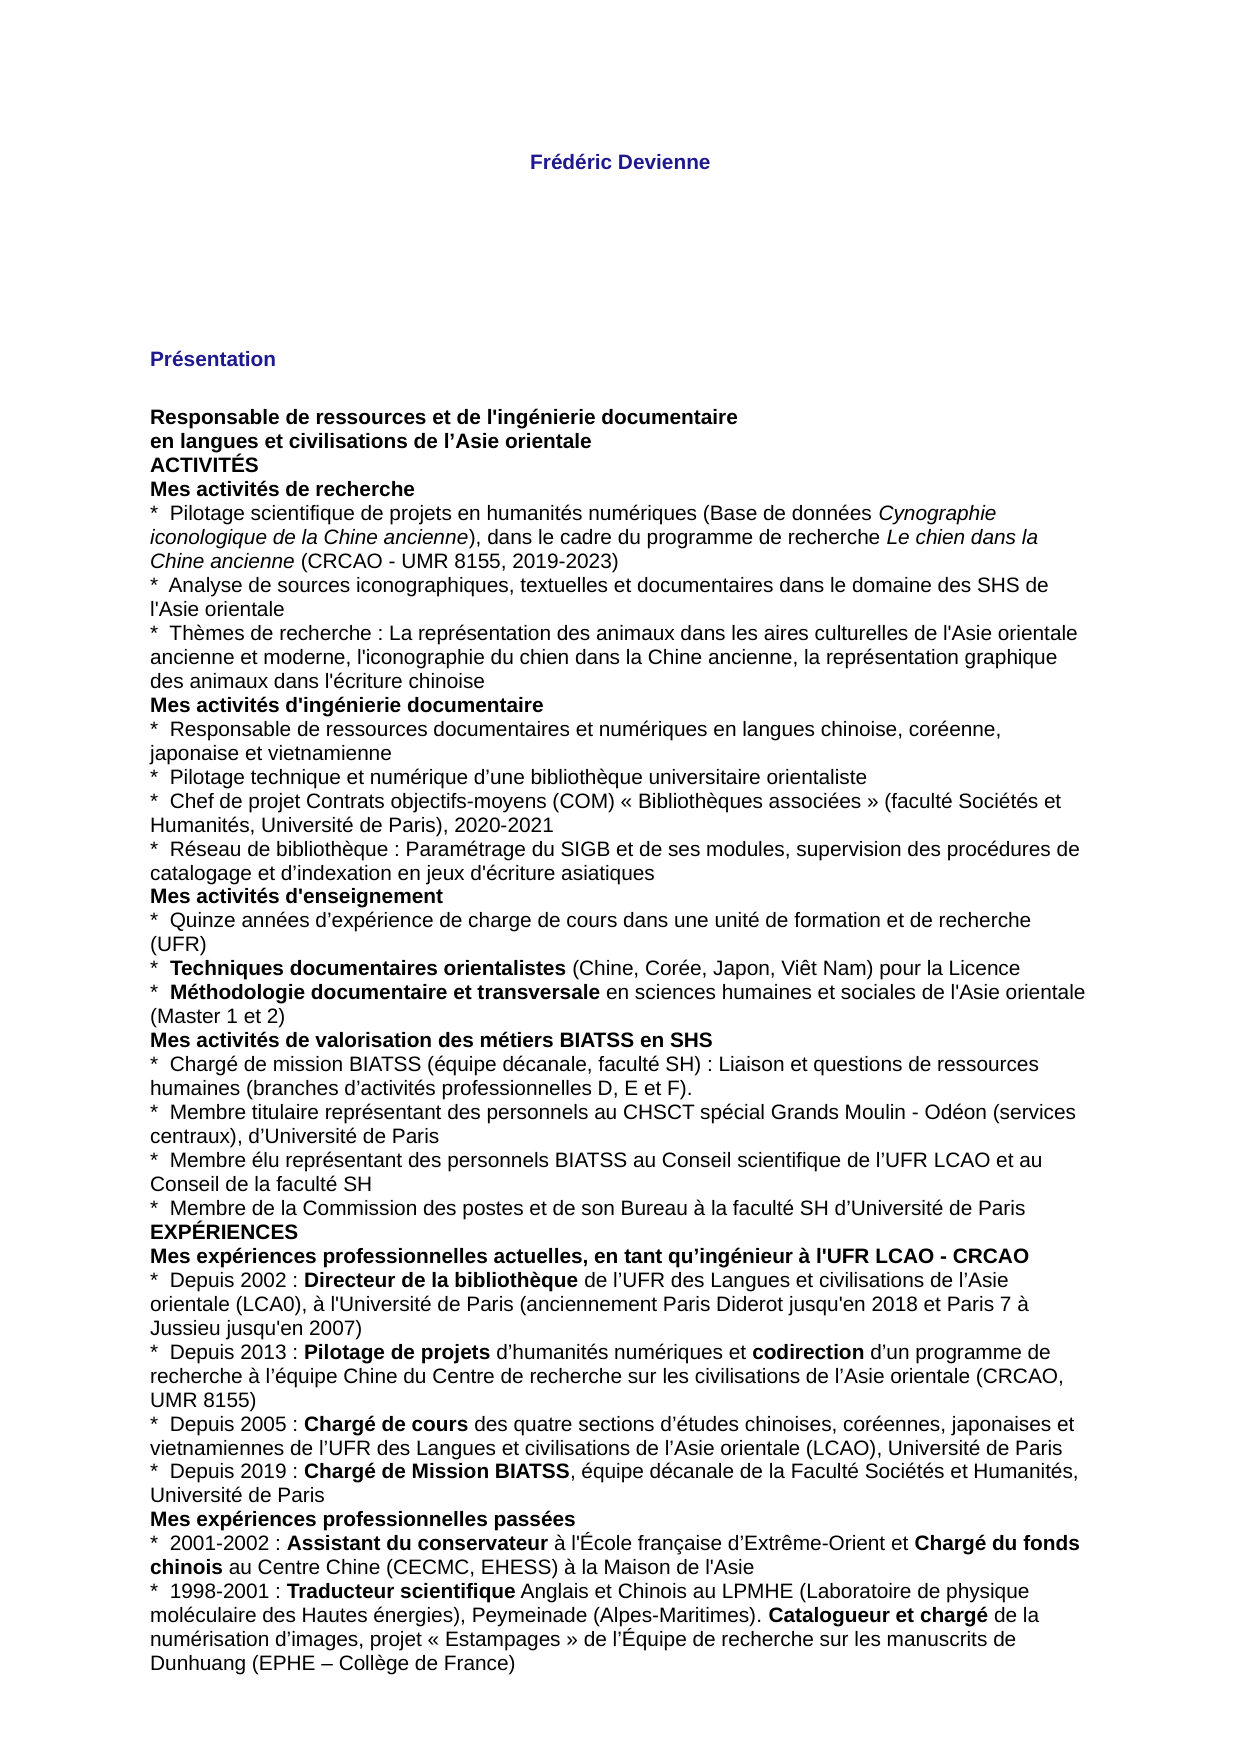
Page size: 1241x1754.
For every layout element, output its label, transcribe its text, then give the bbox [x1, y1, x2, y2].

text ACTIVITÉS [150, 453, 1090, 477]
text * Responsable de ressources documentaires et numériques en langues chinoise, coréenne, japonaise et vietnamienne [150, 717, 1090, 764]
text Mes activités d'enseignement [150, 884, 1090, 908]
subtitle Frédéric Devienne [150, 150, 1090, 174]
text * Chef de projet Contrats objectifs-moyens (COM) « Bibliothèques associées » (faculté Sociétés et Humanités, Université de Paris), 2020-2021 [150, 788, 1090, 836]
text * Techniques documentaires orientalistes (Chine, Corée, Japon, Viêt Nam) pour la Licence [150, 956, 1090, 980]
text Mes expériences professionnelles passées [150, 1507, 1090, 1531]
text * Depuis 2002 : Directeur de la bibliothèque de l’UFR des Langues et civilisations de l’Asie orientale (LCA0), à l'Université de Paris (anciennement Paris Diderot jusqu'en 2018 et Paris 7 à Jussieu jusqu'en 2007) [150, 1268, 1090, 1339]
text * Analyse de sources iconographiques, textuelles et documentaires dans le domaine des SHS de l'Asie orientale [150, 573, 1090, 621]
text * Membre titulaire représentant des personnels au CHSCT spécial Grands Moulin - Odéon (services centraux), d’Université de Paris [150, 1100, 1090, 1148]
text EXPÉRIENCES [150, 1220, 1090, 1244]
text Responsable de ressources et de l'ingénierie documentaire [150, 405, 1090, 429]
text Mes activités de recherche [150, 477, 1090, 501]
text * Depuis 2019 : Chargé de Mission BIATSS, équipe décanale de la Faculté Sociétés et Humanités, Université de Paris [150, 1459, 1090, 1507]
subtitle Présentation [150, 347, 1090, 371]
text * 2001-2002 : Assistant du conservateur à l'École française d’Extrême-Orient et Chargé du fonds chinois au Centre Chine (CECMC, EHESS) à la Maison de l'Asie [150, 1531, 1090, 1579]
text * Quinze années d’expérience de charge de cours dans une unité de formation et de recherche (UFR) [150, 908, 1090, 956]
text * Méthodologie documentaire et transversale en sciences humaines et sociales de l'Asie orientale (Master 1 et 2) [150, 980, 1090, 1028]
text Mes expériences professionnelles actuelles, en tant qu’ingénieur à l'UFR LCAO - CRCAO [150, 1244, 1090, 1268]
text * Membre de la Commission des postes et de son Bureau à la faculté SH d’Université de Paris [150, 1196, 1090, 1220]
text * 1998-2001 : Traducteur scientifique Anglais et Chinois au LPMHE (Laboratoire de physique moléculaire des Hautes énergies), Peymeinade (Alpes-Maritimes). Catalogueur et chargé de la numérisation d’images, projet « Estampages » de l’Équipe de recherche sur les manuscrits de Dunhuang (EPHE – Collège de France) [150, 1579, 1090, 1675]
text en langues et civilisations de l’Asie orientale [150, 429, 1090, 453]
text * Membre élu représentant des personnels BIATSS au Conseil scientifique de l’UFR LCAO et au Conseil de la faculté SH [150, 1148, 1090, 1196]
text * Depuis 2005 : Chargé de cours des quatre sections d’études chinoises, coréennes, japonaises et vietnamiennes de l’UFR des Langues et civilisations de l’Asie orientale (LCAO), Université de Paris [150, 1411, 1090, 1459]
text * Thèmes de recherche : La représentation des animaux dans les aires culturelles de l'Asie orientale ancienne et moderne, l'iconographie du chien dans la Chine ancienne, la représentation graphique des animaux dans l'écriture chinoise [150, 621, 1090, 693]
text * Pilotage scientifique de projets en humanités numériques (Base de données Cynographie iconologique de la Chine ancienne), dans le cadre du programme de recherche Le chien dans la Chine ancienne (CRCAO - UMR 8155, 2019-2023) [150, 501, 1090, 573]
text Mes activités d'ingénierie documentaire [150, 693, 1090, 717]
text Mes activités de valorisation des métiers BIATSS en SHS [150, 1028, 1090, 1052]
text * Pilotage technique et numérique d’une bibliothèque universitaire orientaliste [150, 764, 1090, 788]
text * Réseau de bibliothèque : Paramétrage du SIGB et de ses modules, supervision des procédures de catalogage et d’indexation en jeux d'écriture asiatiques [150, 836, 1090, 884]
text * Depuis 2013 : Pilotage de projets d’humanités numériques et codirection d’un programme de recherche à l’équipe Chine du Centre de recherche sur les civilisations de l’Asie orientale (CRCAO, UMR 8155) [150, 1339, 1090, 1411]
text * Chargé de mission BIATSS (équipe décanale, faculté SH) : Liaison et questions de ressources humaines (branches d’activités professionnelles D, E et F). [150, 1052, 1090, 1100]
